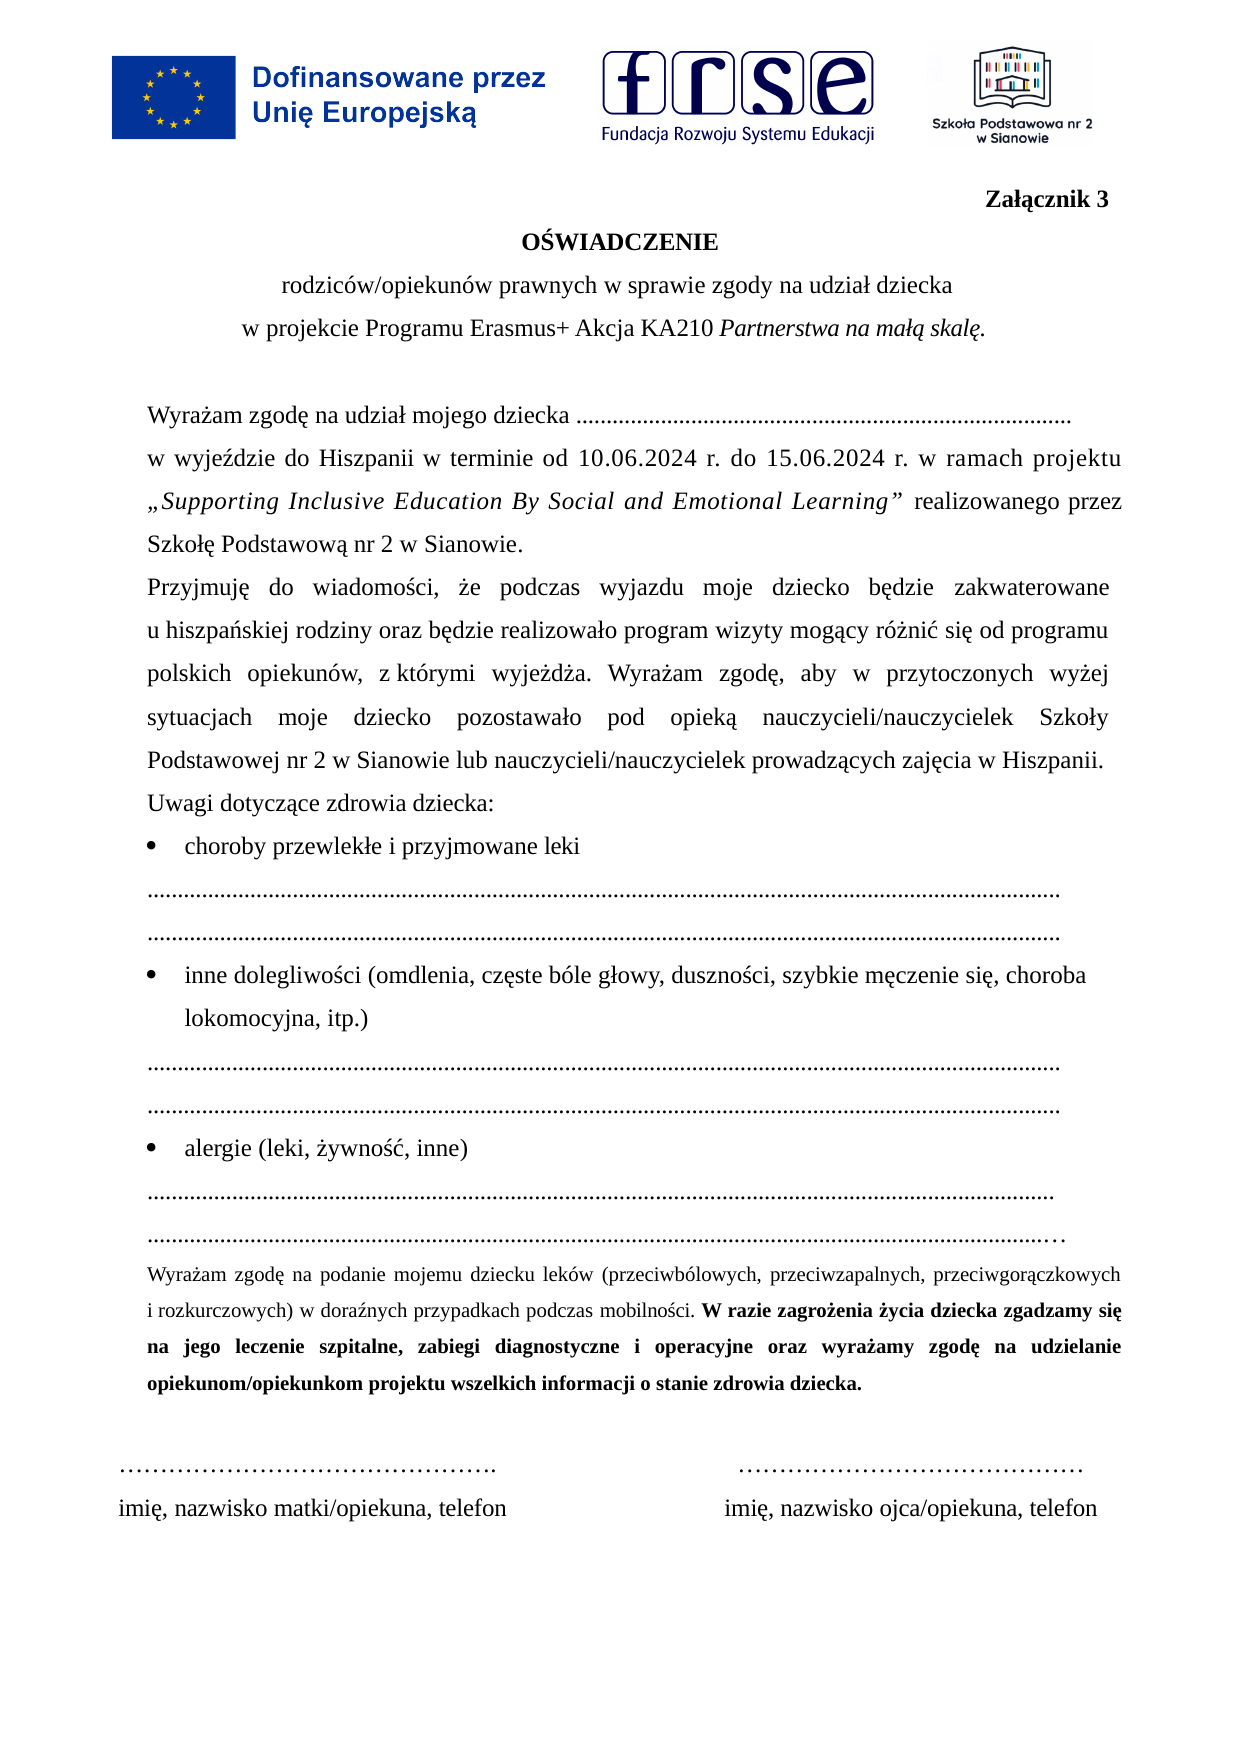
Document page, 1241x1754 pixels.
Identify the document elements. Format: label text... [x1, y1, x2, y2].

text w wyjeździe do Hiszpanii w terminie od 10.06.2024 r. do 15.06.2024 r. w ramach projektu „Supporting Inclusive Education By Social and Emotional Learning” realizowanego przez Szkołę Podstawową nr 2 w Sianowie. [147, 443, 1122, 558]
text ....................................................................................................................................................... [147, 1090, 1122, 1118]
text ....................................................................................................................................................... [147, 874, 1122, 903]
text Przyjmuję do wiadomości, że podczas wyjazdu moje dziecko będzie zakwaterowane u hiszpańskiej rodziny oraz będzie realizowało program wizyty mogący różnić się od programu polskich opiekunów, z którymi wyjeżdża. Wyrażam zgodę, aby w przytoczonych wyżej sytuacjach moje dziecko pozostawało pod opieką nauczycieli/nauczycielek Szkoły Podstawowej nr 2 w Sianowie lub nauczycieli/nauczycielek prowadzących zajęcia w Hiszpanii. [147, 572, 1109, 773]
picture [593, 45, 879, 149]
list inne dolegliwości (omdlenia, częste bóle głowy, duszności, szybkie męczenie się, choroba lokomocyjna, itp.) [147, 960, 1122, 1032]
text ………………………………………. …………………………………… [118, 1449, 1122, 1478]
list alergie (leki, żywność, inne) [147, 1133, 1122, 1162]
text Wyrażam zgodę na udział mojego dziecka .................................................................................. [147, 400, 1122, 428]
text w projekcie Programu Erasmus+ Akcja KA210 Partnerstwa na małą skalę. [118, 313, 1122, 342]
text ...................................................................................................................................................... [147, 1176, 1122, 1205]
text rodziców/opiekunów prawnych w sprawie zgody na udział dziecka [118, 270, 1122, 299]
subtitle OŚWIADCZENIE [209, 227, 1031, 256]
text ....................................................................................................................................................... [147, 1047, 1122, 1075]
picture [105, 49, 563, 146]
text Uwagi dotyczące zdrowia dziecka: [147, 788, 1122, 817]
text Załącznik 3 [118, 184, 1110, 213]
text ....................................................................................................................................................... [147, 917, 1122, 946]
list choroby przewlekłe i przyjmowane leki [147, 831, 1122, 860]
text ....................................................................................................................................................… [147, 1219, 1122, 1248]
text imię, nazwisko matki/opiekuna, telefon imię, nazwisko ojca/opiekuna, telefon [118, 1493, 1109, 1521]
text Wyrażam zgodę na podanie mojemu dziecku leków (przeciwbólowych, przeciwzapalnych, przeciwgorączkowych i rozkurczowych) w doraźnych przypadkach podczas mobilności. W razie zagrożenia życia dziecka zgadzamy się na jego leczenie szpitalne, zabiegi diagnostyczne i operacyjne oraz wyrażamy zgodę na udzielanie opiekunom/opiekunkom projektu wszelkich informacji o stanie zdrowia dziecka. [147, 1262, 1122, 1394]
picture [926, 40, 1094, 146]
